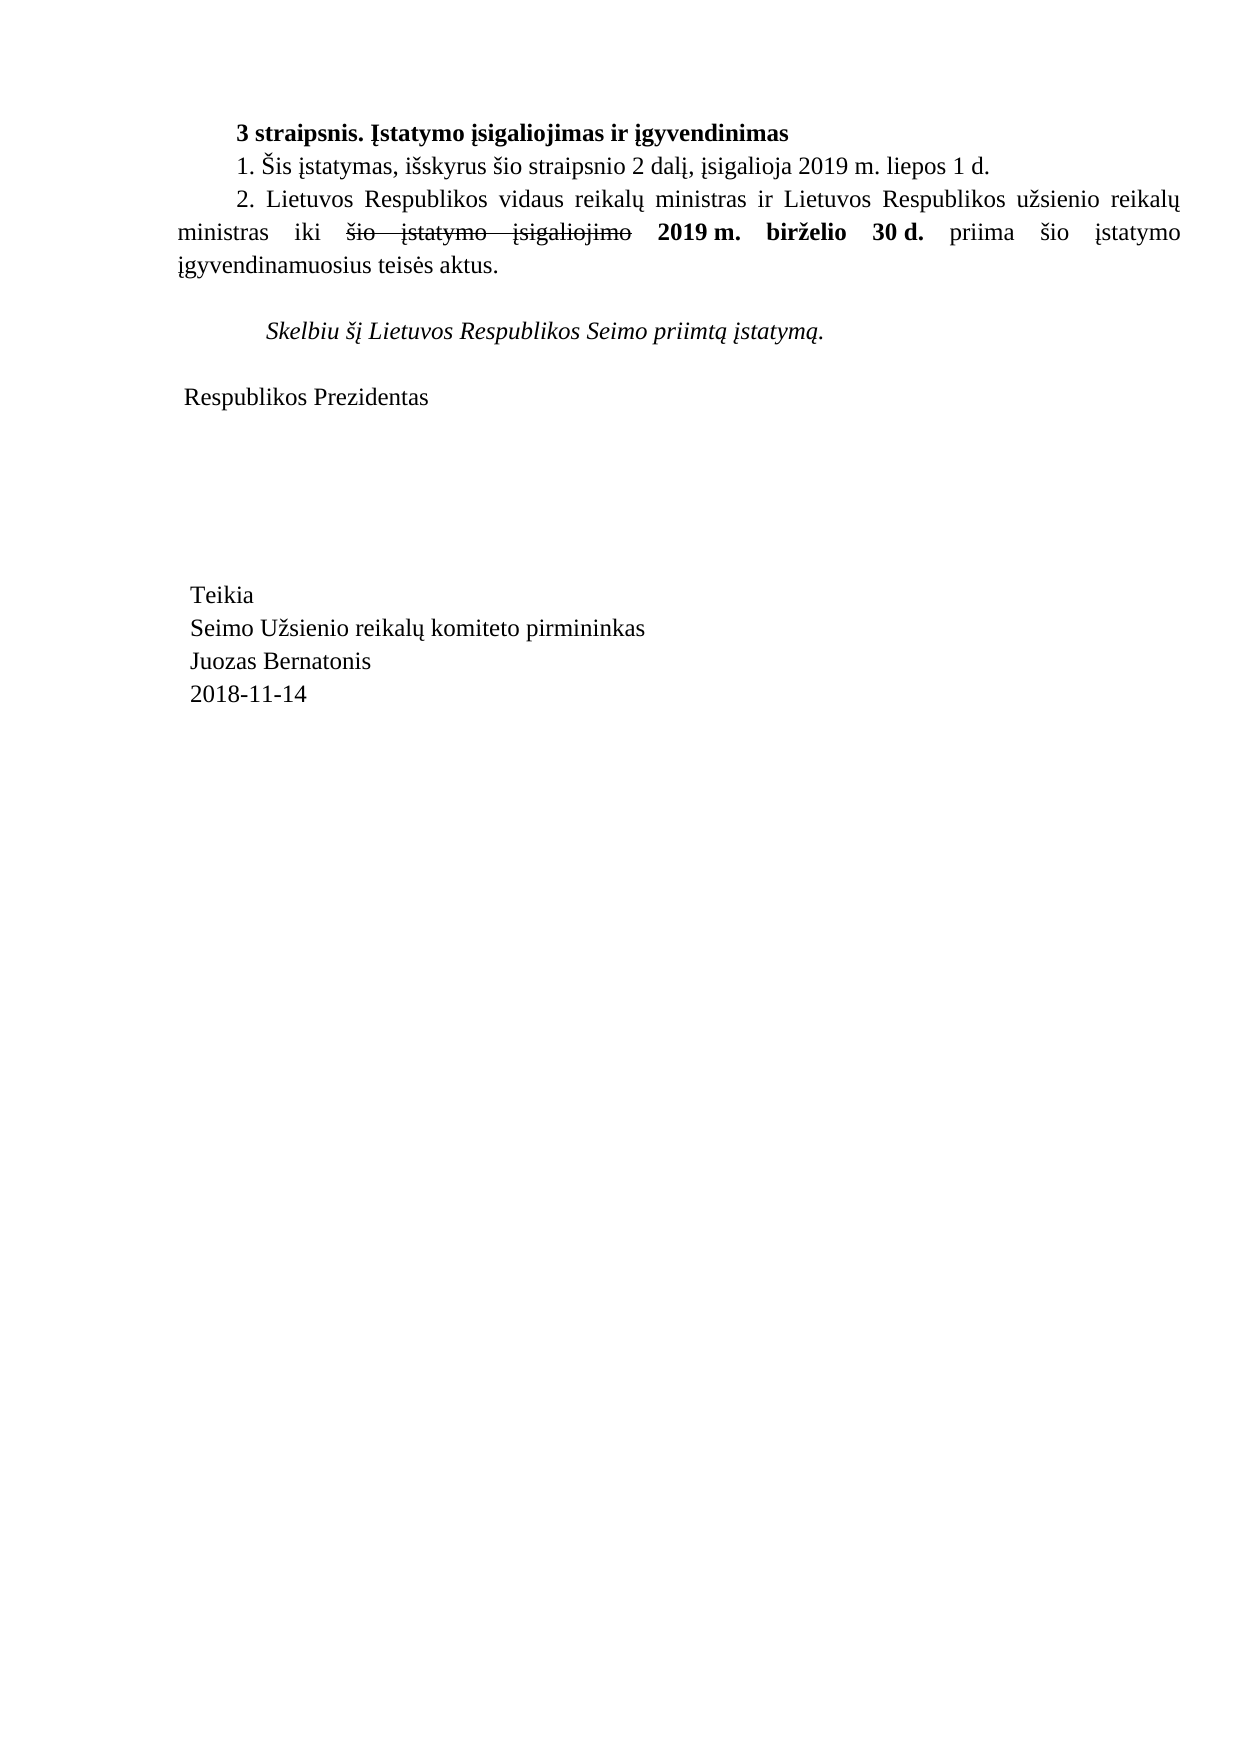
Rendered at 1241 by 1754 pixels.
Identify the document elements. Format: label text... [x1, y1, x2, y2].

text Skelbiu šį Lietuvos Respublikos Seimo priimtą įstatymą. [184, 316, 1181, 345]
text Respublikos Prezidentas [184, 382, 1181, 411]
text 1. Šis įstatymas, išskyrus šio straipsnio 2 dalį, įsigalioja 2019 m. liepos 1 d. [177, 151, 1181, 180]
text Teikia [183, 580, 1181, 609]
text Seimo Užsienio reikalų komiteto pirmininkas [183, 613, 1181, 642]
text 2018-11-14 [183, 679, 1181, 708]
text 3 straipsnis. Įstatymo įsigaliojimas ir įgyvendinimas [177, 118, 1181, 147]
text 2. Lietuvos Respublikos vidaus reikalų ministras ir Lietuvos Respublikos užsienio reikalų ministras iki šio įstatymo įsigaliojimo 2019 m. birželio 30 d. priima šio įstatymo įgyvendinamuosius teisės aktus. [177, 184, 1181, 279]
text Juozas Bernatonis [183, 646, 1181, 675]
